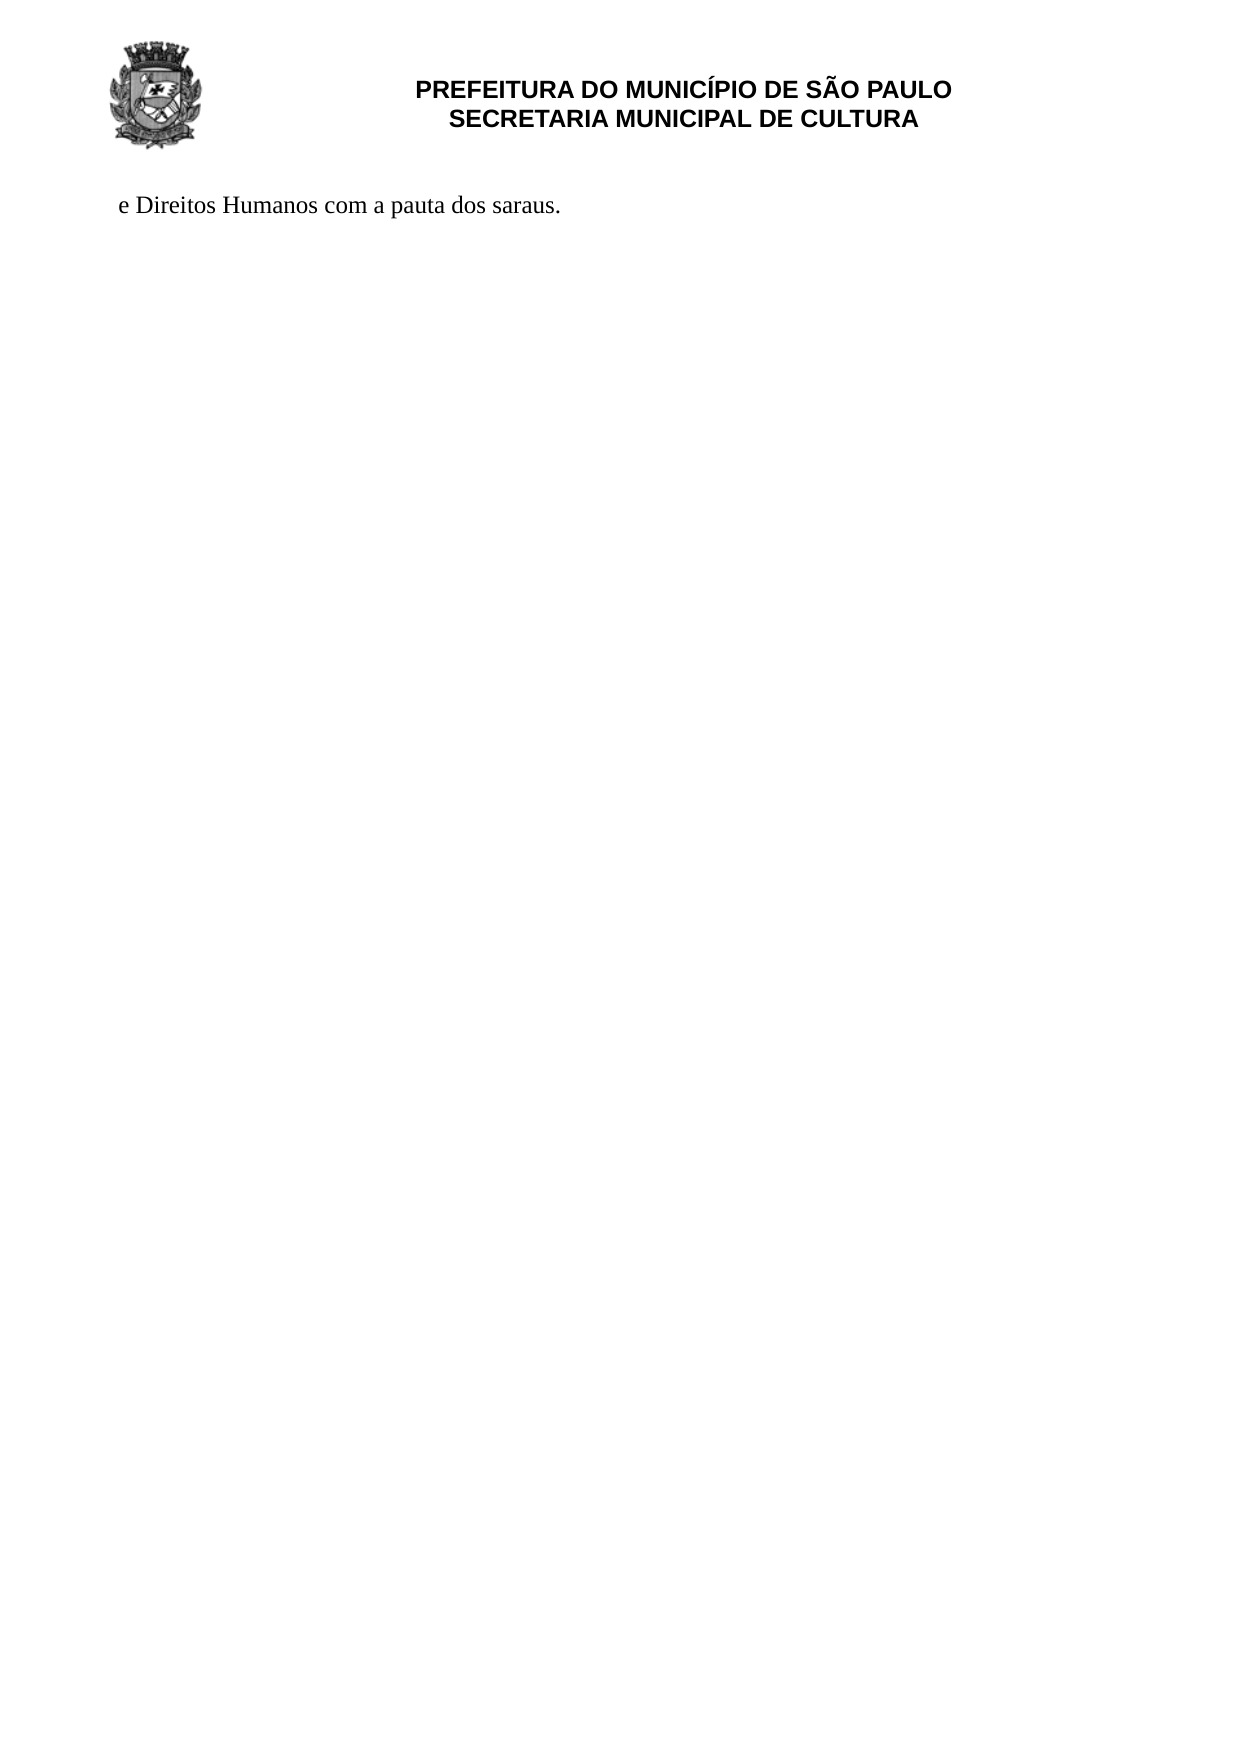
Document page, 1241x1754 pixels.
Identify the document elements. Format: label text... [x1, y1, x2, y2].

text e Direitos Humanos com a pauta dos saraus. [118, 190, 1122, 219]
picture [100, 39, 210, 152]
